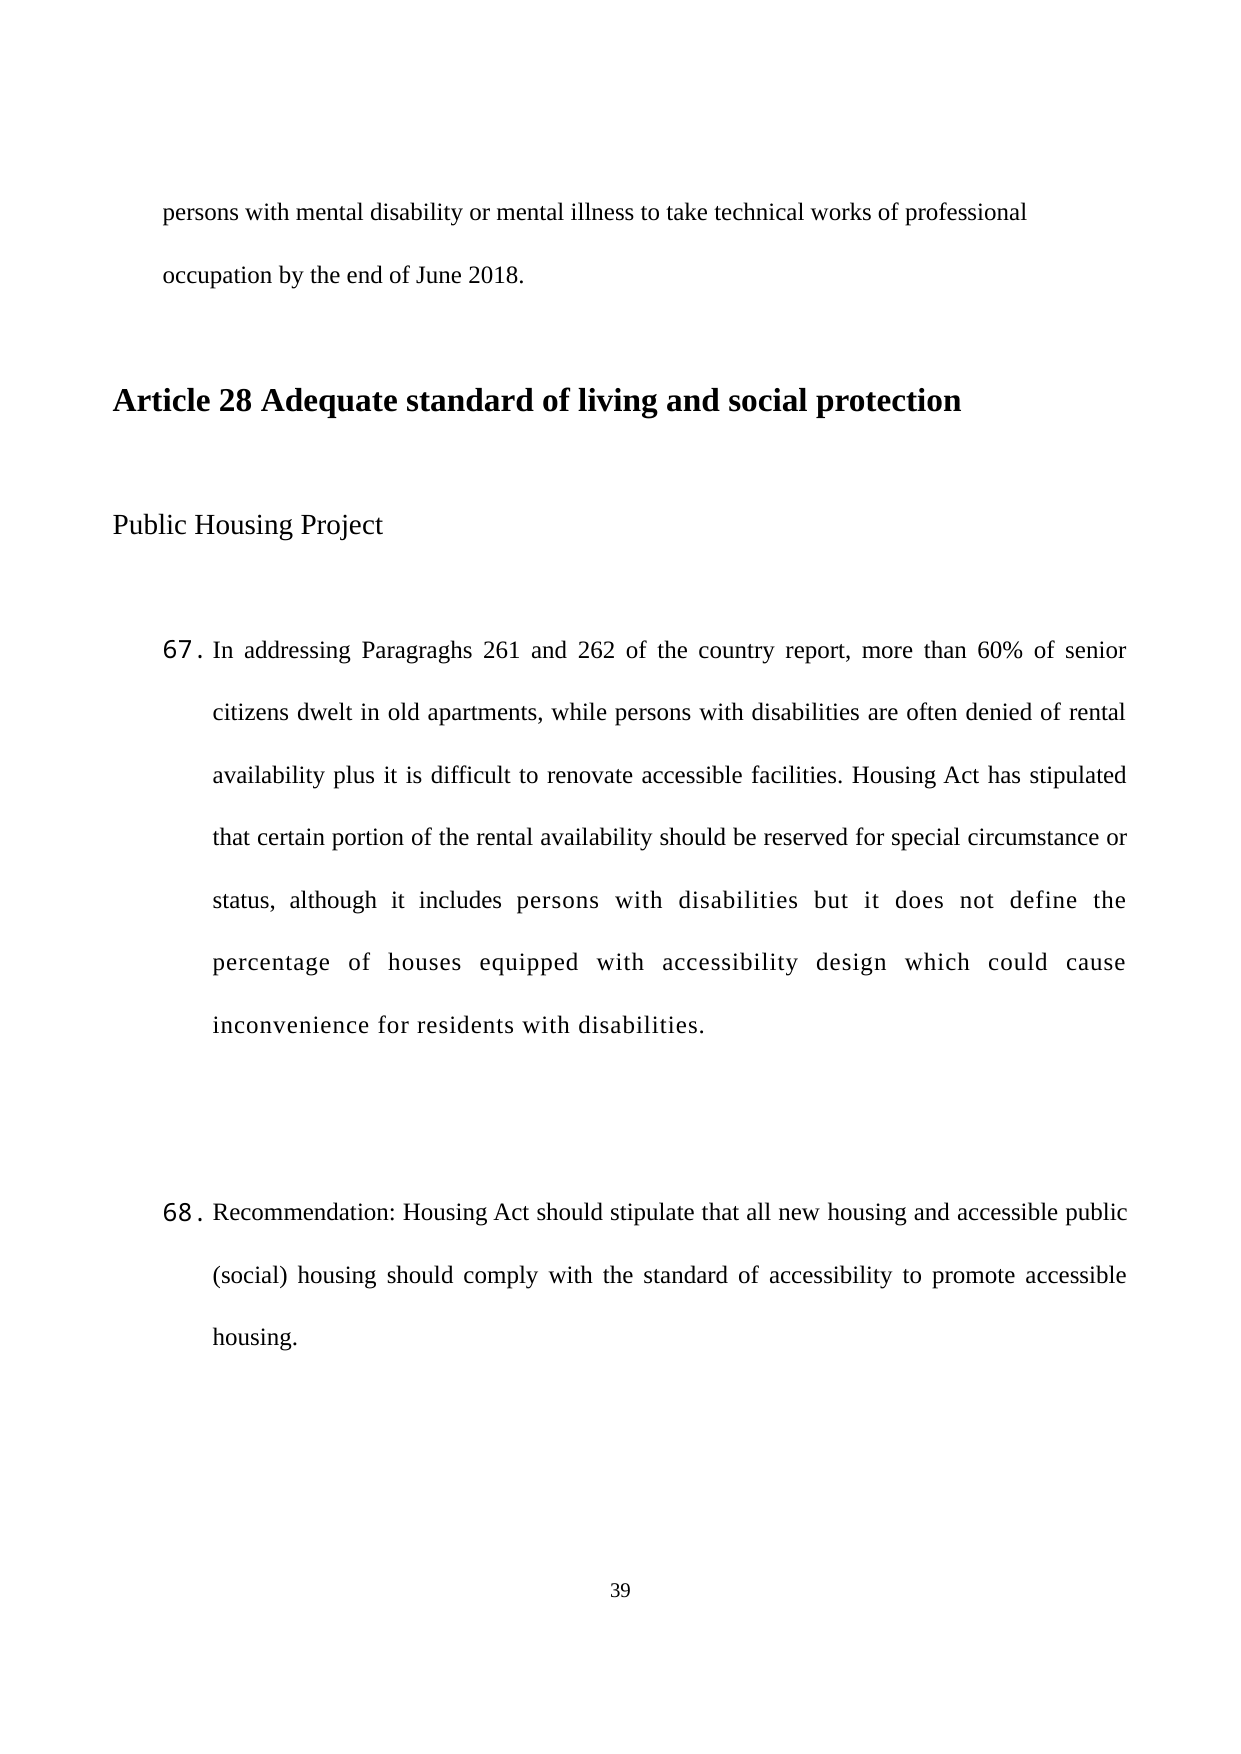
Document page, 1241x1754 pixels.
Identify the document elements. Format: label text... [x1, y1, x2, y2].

subtitle Article 28 Adequate standard of living and social protection [112, 357, 1128, 420]
list In addressing Paragraghs 261 and 262 of the country report, more than 60% of senior citizens dwelt in old apartments, while persons with disabilities are often denied of rental availability plus it is difficult to renovate accessible facilities. Housing Act has stipulated that certain portion of the rental availability should be reserved for special circumstance or status, although it includes persons with disabilities but it does not define the percentage of houses equipped with accessibility design which could cause inconvenience for residents with disabilities. [162, 607, 1128, 1045]
list persons with mental disability or mental illness to take technical works of professional occupation by the end of June 2018. [112, 170, 1128, 295]
list Recommendation: Housing Act should stipulate that all new housing and accessible public (social) housing should comply with the standard of accessibility to promote accessible housing. [162, 1170, 1128, 1357]
subtitle Public Housing Project [112, 482, 1128, 545]
